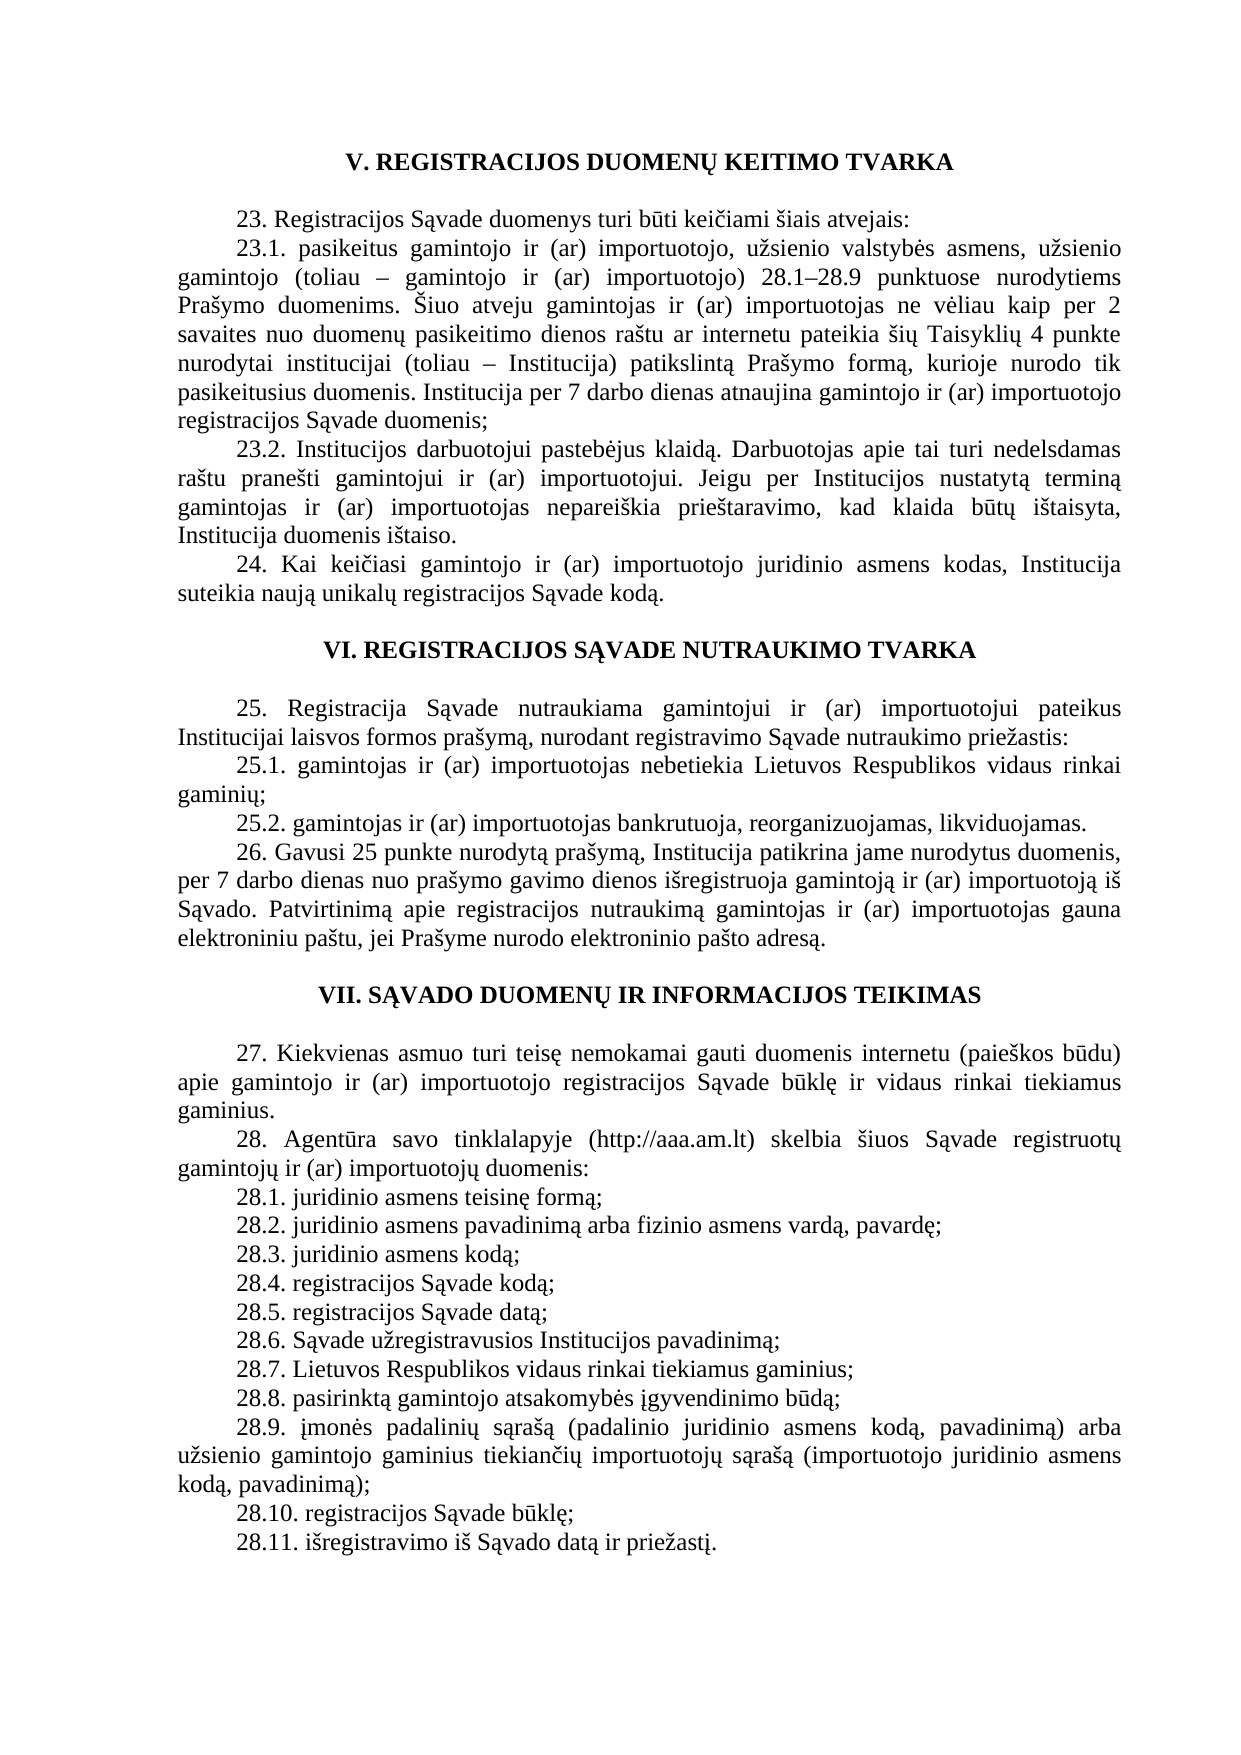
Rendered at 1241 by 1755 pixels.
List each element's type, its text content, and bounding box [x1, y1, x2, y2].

text 23. Registracijos Sąvade duomenys turi būti keičiami šiais atvejais: [177, 204, 1122, 233]
text VII. SĄVADO DUOMENŲ IR INFORMACIJOS TEIKIMAS [177, 981, 1122, 1009]
text 28.1. juridinio asmens teisinę formą; [177, 1182, 1122, 1211]
text 28. Agentūra savo tinklalapyje (http://aaa.am.lt) skelbia šiuos Sąvade registruotų gamintojų ir (ar) importuotojų duomenis: [177, 1124, 1122, 1182]
text 24. Kai keičiasi gamintojo ir (ar) importuotojo juridinio asmens kodas, Institucija suteikia naują unikalų registracijos Sąvade kodą. [177, 549, 1122, 607]
text 28.7. Lietuvos Respublikos vidaus rinkai tiekiamus gaminius; [177, 1354, 1122, 1383]
text 28.9. įmonės padalinių sąrašą (padalinio juridinio asmens kodą, pavadinimą) arba užsienio gamintojo gaminius tiekiančių importuotojų sąrašą (importuotojo juridinio asmens kodą, pavadinimą); [177, 1412, 1122, 1498]
text 27. Kiekvienas asmuo turi teisę nemokamai gauti duomenis internetu (paieškos būdu) apie gamintojo ir (ar) importuotojo registracijos Sąvade būklę ir vidaus rinkai tiekiamus gaminius. [177, 1038, 1122, 1124]
text 28.6. Sąvade užregistravusios Institucijos pavadinimą; [177, 1326, 1122, 1354]
text 23.1. pasikeitus gamintojo ir (ar) importuotojo, užsienio valstybės asmens, užsienio gamintojo (toliau – gamintojo ir (ar) importuotojo) 28.1–28.9 punktuose nurodytiems Prašymo duomenims. Šiuo atveju gamintojas ir (ar) importuotojas ne vėliau kaip per 2 savaites nuo duomenų pasikeitimo dienos raštu ar internetu pateikia šių Taisyklių 4 punkte nurodytai institucijai (toliau – Institucija) patikslintą Prašymo formą, kurioje nurodo tik pasikeitusius duomenis. Institucija per 7 darbo dienas atnaujina gamintojo ir (ar) importuotojo registracijos Sąvade duomenis; [177, 233, 1122, 434]
text VI. REGISTRACIJOS SĄVADE NUTRAUKIMO TVARKA [177, 636, 1122, 664]
text 26. Gavusi 25 punkte nurodytą prašymą, Institucija patikrina jame nurodytus duomenis, per 7 darbo dienas nuo prašymo gavimo dienos išregistruoja gamintoją ir (ar) importuotoją iš Sąvado. Patvirtinimą apie registracijos nutraukimą gamintojas ir (ar) importuotojas gauna elektroniniu paštu, jei Prašyme nurodo elektroninio pašto adresą. [177, 837, 1122, 952]
text V. REGISTRACIJOS DUOMENŲ KEITIMO TVARKA [177, 147, 1122, 176]
text 28.8. pasirinktą gamintojo atsakomybės įgyvendinimo būdą; [177, 1383, 1122, 1412]
text 28.2. juridinio asmens pavadinimą arba fizinio asmens vardą, pavardę; [177, 1211, 1122, 1239]
text 25. Registracija Sąvade nutraukiama gamintojui ir (ar) importuotojui pateikus Institucijai laisvos formos prašymą, nurodant registravimo Sąvade nutraukimo priežastis: [177, 693, 1122, 751]
text 25.1. gamintojas ir (ar) importuotojas nebetiekia Lietuvos Respublikos vidaus rinkai gaminių; [177, 751, 1122, 808]
text 25.2. gamintojas ir (ar) importuotojas bankrutuoja, reorganizuojamas, likviduojamas. [177, 808, 1122, 837]
text 28.11. išregistravimo iš Sąvado datą ir priežastį. [177, 1527, 1122, 1556]
text 28.10. registracijos Sąvade būklę; [177, 1498, 1122, 1527]
text 28.4. registracijos Sąvade kodą; [177, 1268, 1122, 1297]
text 23.2. Institucijos darbuotojui pastebėjus klaidą. Darbuotojas apie tai turi nedelsdamas raštu pranešti gamintojui ir (ar) importuotojui. Jeigu per Institucijos nustatytą terminą gamintojas ir (ar) importuotojas nepareiškia prieštaravimo, kad klaida būtų ištaisyta, Institucija duomenis ištaiso. [177, 434, 1122, 549]
text 28.3. juridinio asmens kodą; [177, 1239, 1122, 1268]
text 28.5. registracijos Sąvade datą; [177, 1297, 1122, 1326]
